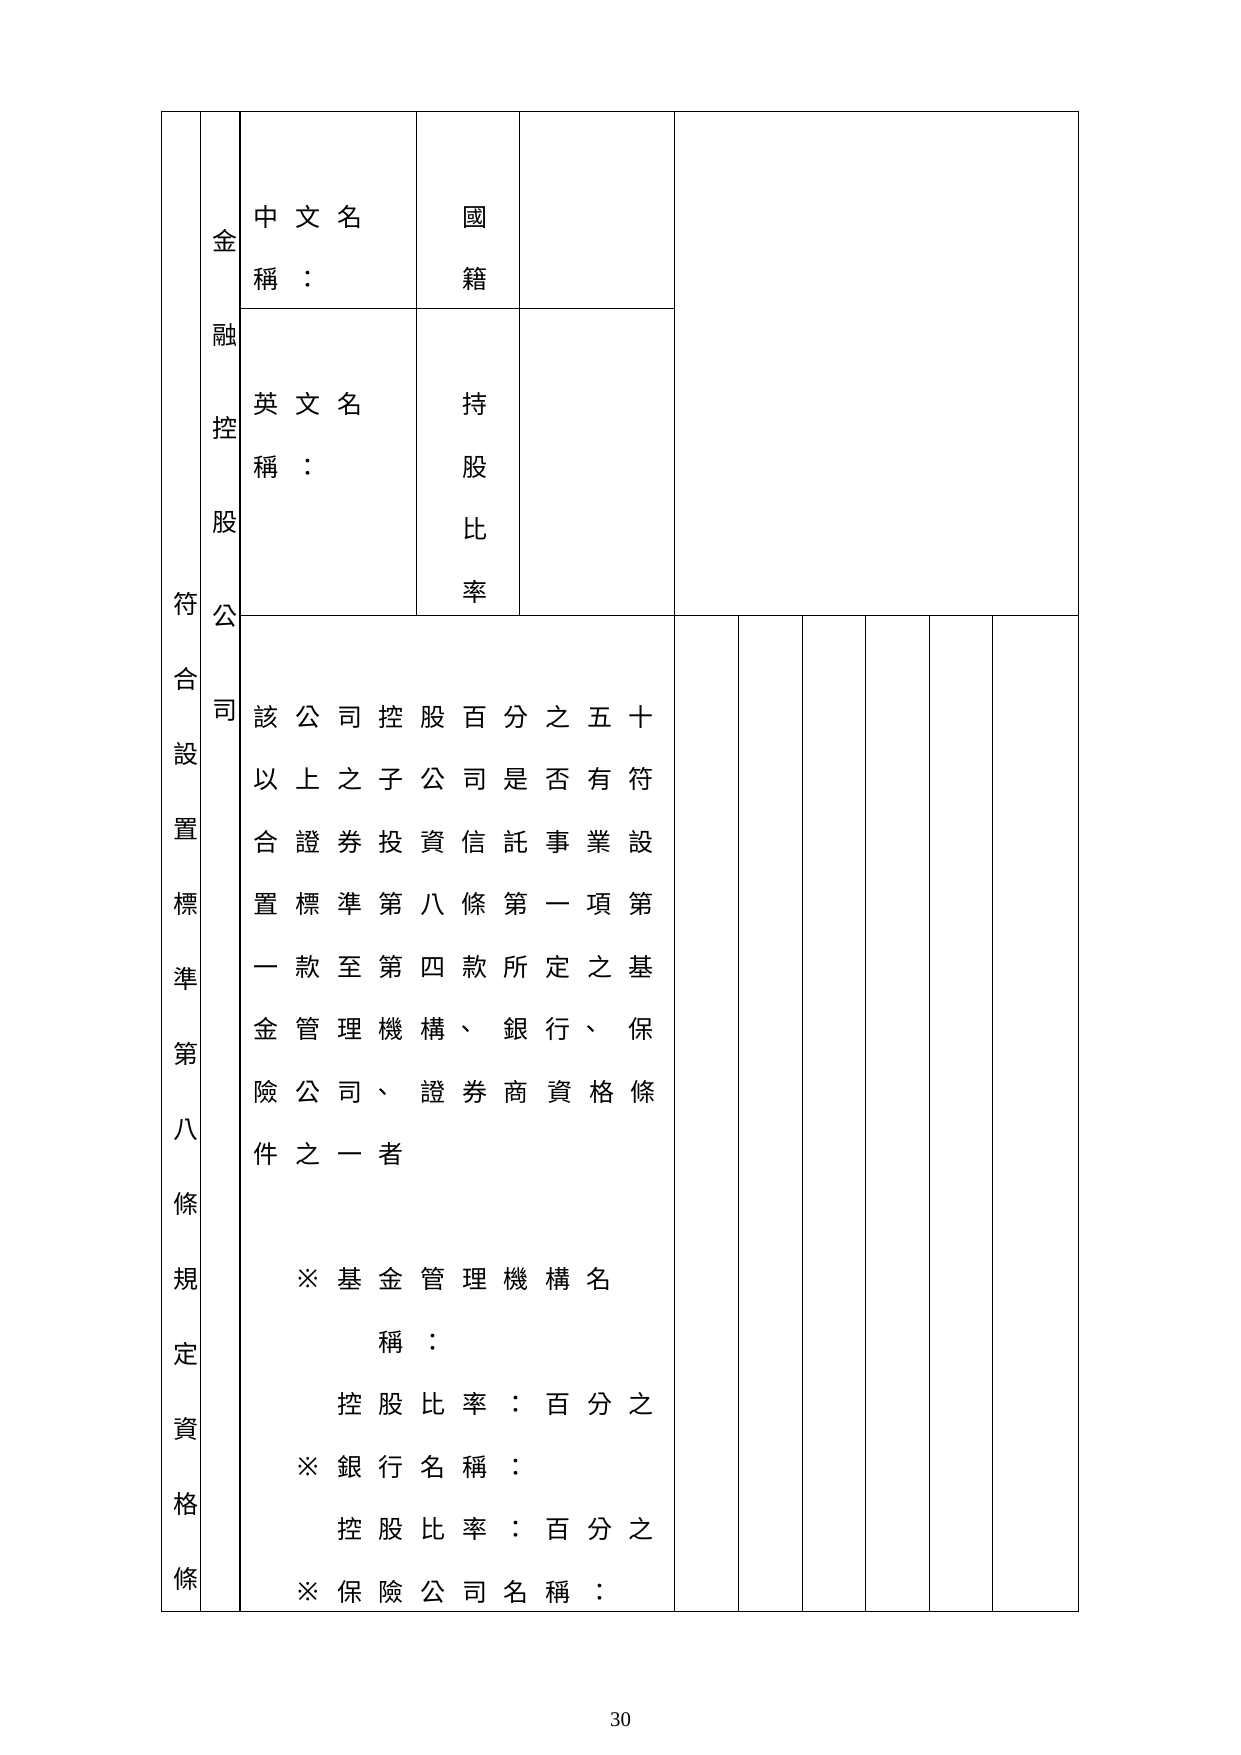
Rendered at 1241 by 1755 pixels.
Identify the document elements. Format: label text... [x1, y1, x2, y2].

table_cell [930, 616, 992, 1611]
table_cell [866, 616, 929, 1611]
table_cell [803, 616, 865, 1611]
table_cell [675, 616, 738, 1611]
table_cell [739, 616, 802, 1611]
table_header 中文名稱： [241, 112, 416, 308]
table_header 金融控股公司 [201, 112, 239, 1611]
table_cell [993, 616, 1078, 1611]
table_header 符合設置標準第八條規定資格條 [162, 112, 200, 1611]
table_cell [520, 309, 674, 615]
table_cell 持股比率 [417, 309, 519, 615]
table_cell 英文名稱： [241, 309, 416, 615]
table_header 國籍 [417, 112, 519, 308]
table_header [675, 112, 1078, 615]
table_cell 該公司控股百分之五十以上之子公司是否有符合證券投資信託事業設置標準第八條第一項第一款至第四款所定之基金管理機構、銀行、保險公司、證券商資格條件之一者 ※基金管理機構名稱： 控股比率：百分之 ※銀行名稱： 控股比率：百分之 ※保險公司名稱： [241, 616, 674, 1611]
table_header [520, 112, 674, 308]
